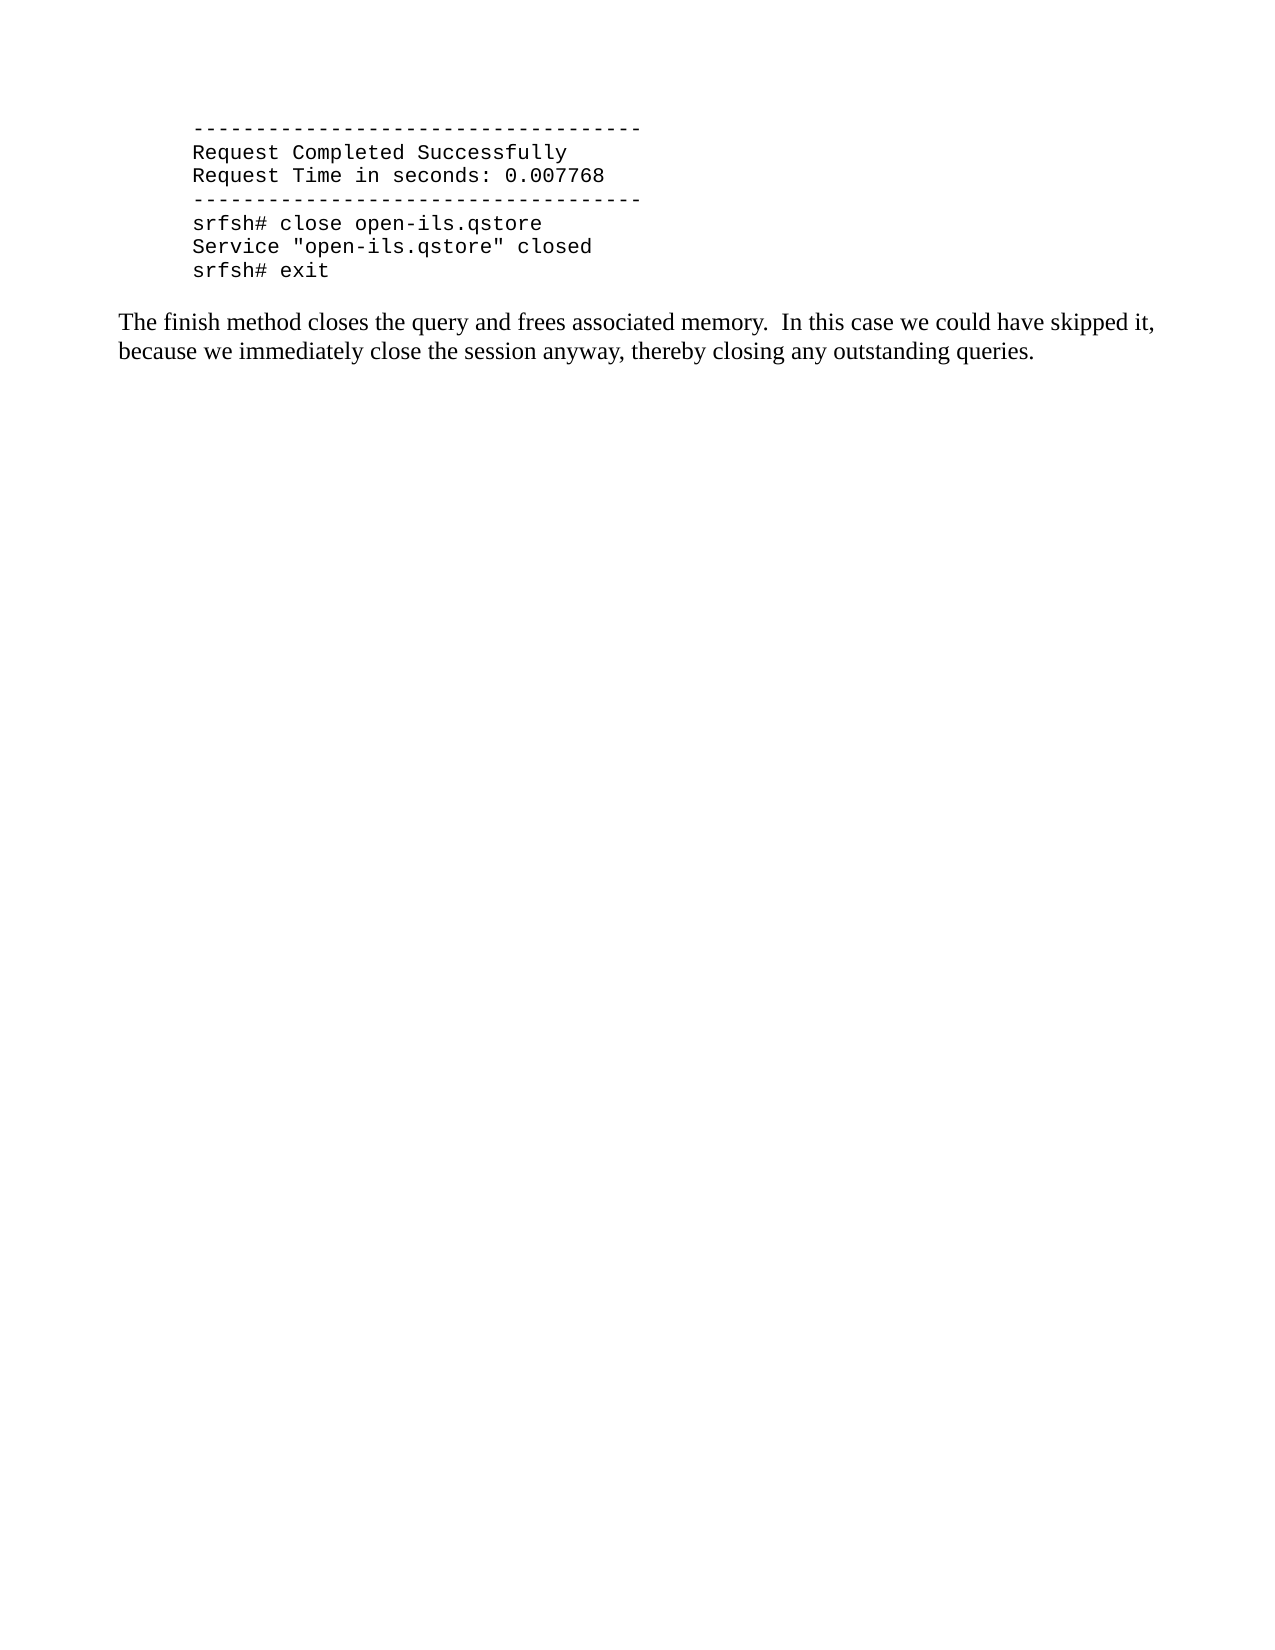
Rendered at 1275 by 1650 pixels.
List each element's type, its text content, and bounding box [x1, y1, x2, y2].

text The finish method closes the query and frees associated memory. In this case we could have skipped it, because we immediately close the session anyway, thereby closing any outstanding queries. [118, 307, 1157, 365]
text Request Time in seconds: 0.007768 [192, 165, 1157, 189]
text Service "open-ils.qstore" closed [192, 236, 1157, 260]
text ------------------------------------ [192, 118, 1157, 142]
text srfsh# exit [192, 260, 1157, 284]
text ------------------------------------ [192, 189, 1157, 213]
text Request Completed Successfully [192, 142, 1157, 165]
text srfsh# close open-ils.qstore [192, 213, 1157, 236]
